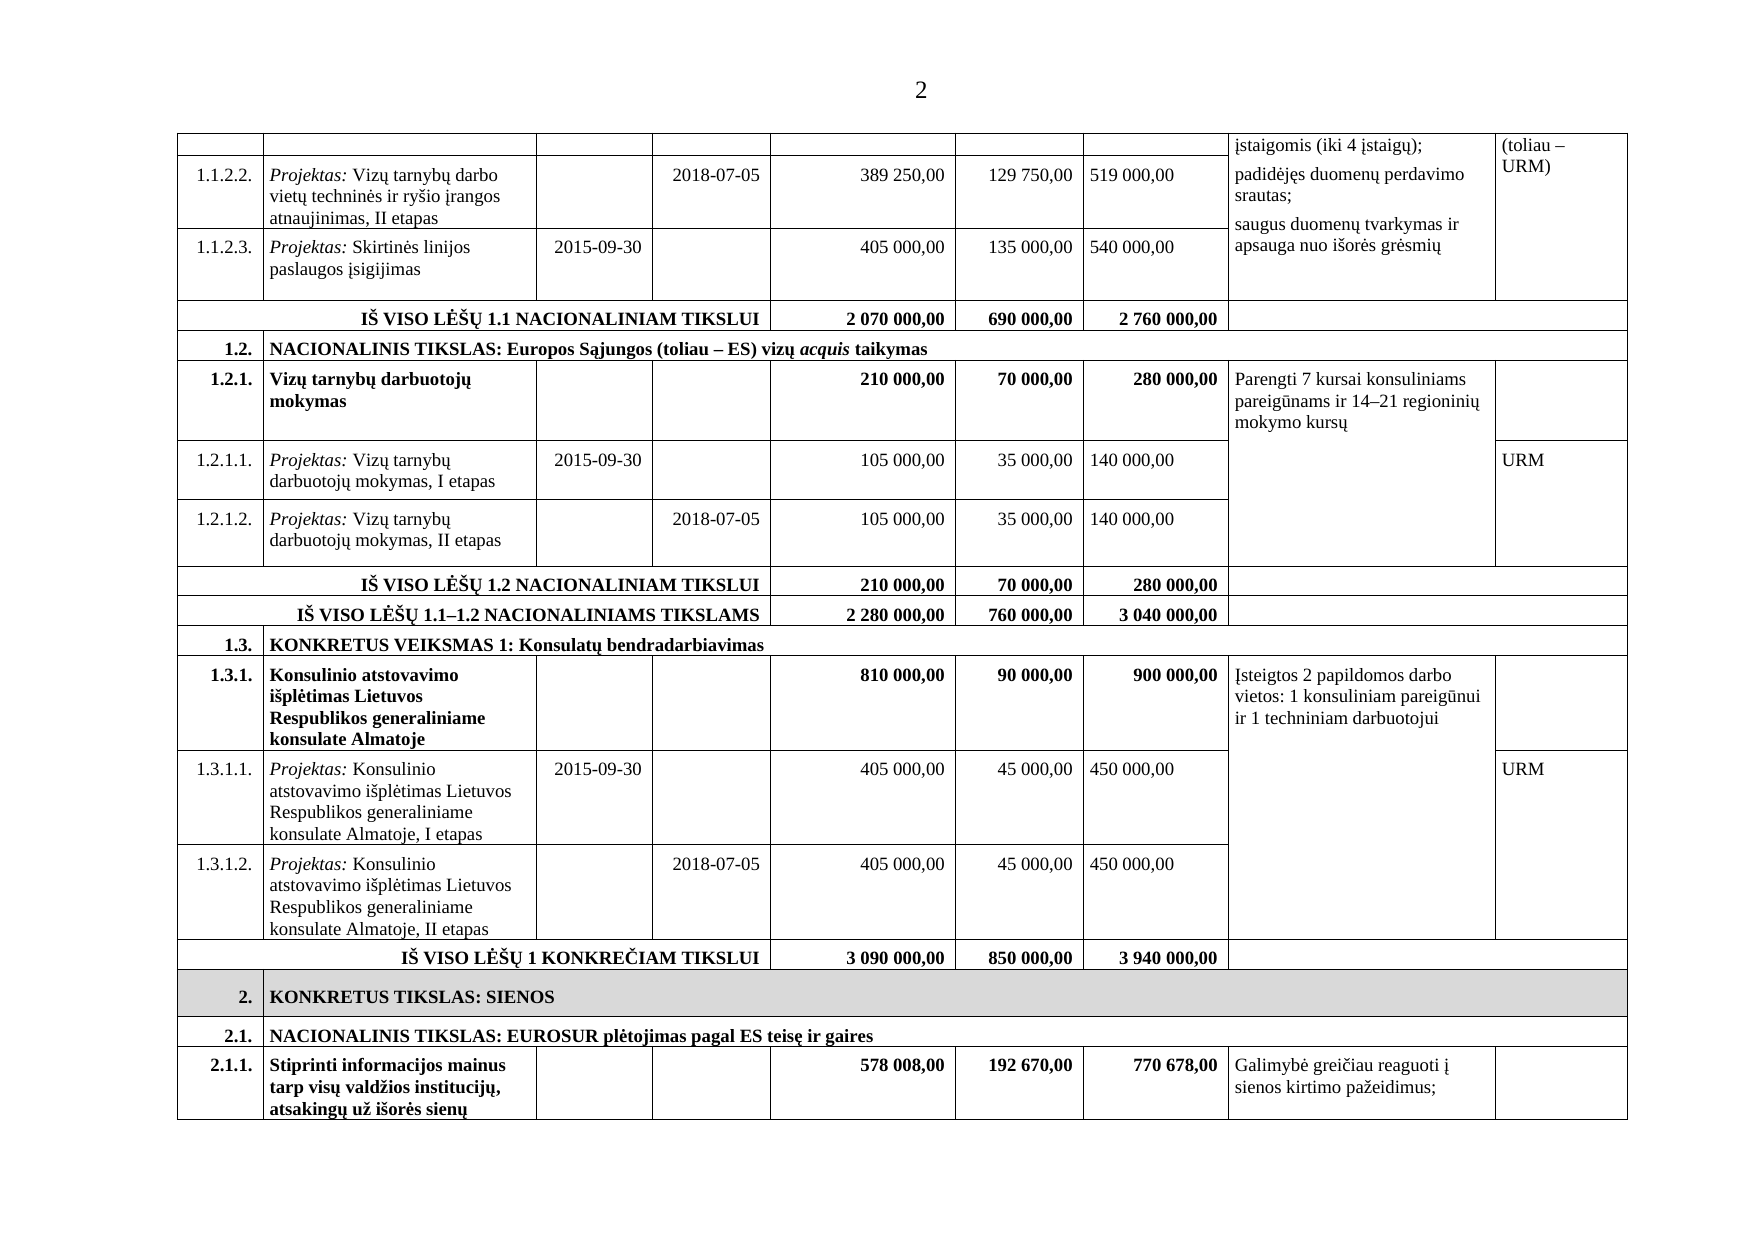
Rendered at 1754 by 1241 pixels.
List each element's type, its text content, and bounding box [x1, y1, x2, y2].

table_cell 105 000,00 [771, 441, 955, 499]
table_cell [537, 134, 652, 155]
table_cell [1496, 361, 1627, 440]
table_cell 450 000,00 [1084, 751, 1228, 844]
table_cell 90 000,00 [956, 656, 1083, 750]
table_cell 2.1. [178, 1017, 263, 1046]
table_cell 1.3.1. [178, 656, 263, 750]
table_cell [771, 134, 955, 155]
table_cell 45 000,00 [956, 845, 1083, 939]
table_cell 2 070 000,00 [771, 301, 955, 330]
table_cell 810 000,00 [771, 656, 955, 750]
table_cell 129 750,00 [956, 156, 1083, 228]
table_cell 1.2.1. [178, 361, 263, 440]
table_cell Projektas: Vizų tarnybų darbuotojų mokymas, I etapas [264, 441, 536, 499]
table_cell 105 000,00 [771, 500, 955, 566]
table_cell 519 000,00 [1084, 156, 1228, 228]
table_cell 2018-07-05 [653, 845, 770, 939]
table_cell 2 760 000,00 [1084, 301, 1228, 330]
table_cell 280 000,00 [1084, 567, 1228, 595]
table_cell [653, 656, 770, 750]
table_cell Projektas: Skirtinės linijos paslaugos įsigijimas [264, 229, 536, 300]
table_cell [1229, 940, 1627, 969]
table_cell 1.3.1.1. [178, 751, 263, 844]
table_cell [653, 134, 770, 155]
table_cell [1084, 134, 1228, 155]
table_cell [537, 656, 652, 750]
table_cell [537, 845, 652, 939]
table_cell Vizų tarnybų darbuotojų mokymas [264, 361, 536, 440]
table_cell NACIONALINIS TIKSLAS: EUROSUR plėtojimas pagal ES teisę ir gaires [264, 1017, 1627, 1046]
table_cell 1.2.1.1. [178, 441, 263, 499]
table_cell 3 940 000,00 [1084, 940, 1228, 969]
table_cell 280 000,00 [1084, 361, 1228, 440]
table_cell 140 000,00 [1084, 500, 1228, 566]
table_cell 192 670,00 [956, 1047, 1083, 1119]
table_cell 2. [178, 970, 263, 1016]
table_cell [653, 1047, 770, 1119]
table_cell [1229, 596, 1627, 625]
table_cell Stiprinti informacijos mainus tarp visų valdžios institucijų, atsakingų už išorės sienų [264, 1047, 536, 1119]
table_cell [178, 134, 263, 155]
table_cell Konsulinio atstovavimo išplėtimas Lietuvos Respublikos generaliniame konsulate Almatoje [264, 656, 536, 750]
table_cell [537, 1047, 652, 1119]
table_cell [653, 361, 770, 440]
table_cell įstaigomis (iki 4 įstaigų); padidėjęs duomenų perdavimo srautas; saugus duomenų tvarkymas ir apsauga nuo išorės grėsmių [1229, 134, 1495, 300]
table_cell Galimybė greičiau reaguoti į sienos kirtimo pažeidimus; [1229, 1047, 1495, 1119]
table_cell [1496, 656, 1627, 750]
table_cell Įsteigtos 2 papildomos darbo vietos: 1 konsuliniam pareigūnui ir 1 techniniam darbuotojui [1229, 656, 1495, 939]
table_cell 900 000,00 [1084, 656, 1228, 750]
table_cell NACIONALINIS TIKSLAS: Europos Sąjungos (toliau – ES) vizų acquis taikymas [264, 331, 1627, 360]
table_cell 405 000,00 [771, 751, 955, 844]
table_cell URM [1496, 441, 1627, 566]
table_cell 2 280 000,00 [771, 596, 955, 625]
table_cell 2018-07-05 [653, 156, 770, 228]
table_cell [956, 134, 1083, 155]
table_cell IŠ VISO LĖŠŲ 1.1 NACIONALINIAM TIKSLUI [178, 301, 770, 330]
table_cell 210 000,00 [771, 567, 955, 595]
table_cell (toliau – URM) [1496, 134, 1627, 300]
table_cell 690 000,00 [956, 301, 1083, 330]
table_cell KONKRETUS TIKSLAS: SIENOS [264, 970, 1627, 1016]
table_cell 70 000,00 [956, 567, 1083, 595]
table_cell 2015-09-30 [537, 441, 652, 499]
table_cell 1.1.2.2. [178, 156, 263, 228]
table_cell Projektas: Konsulinio atstovavimo išplėtimas Lietuvos Respublikos generaliniame konsulate Almatoje, II etapas [264, 845, 536, 939]
table_cell Projektas: Vizų tarnybų darbo vietų techninės ir ryšio įrangos atnaujinimas, II etapas [264, 156, 536, 228]
table_cell [264, 134, 536, 155]
table_cell [1229, 301, 1627, 330]
table_cell 578 008,00 [771, 1047, 955, 1119]
table_cell 2018-07-05 [653, 500, 770, 566]
table_cell 405 000,00 [771, 845, 955, 939]
table_cell 760 000,00 [956, 596, 1083, 625]
table_cell 3 090 000,00 [771, 940, 955, 969]
table_cell 35 000,00 [956, 500, 1083, 566]
table_cell 140 000,00 [1084, 441, 1228, 499]
table_cell URM [1496, 751, 1627, 939]
table_cell 2015-09-30 [537, 751, 652, 844]
table_cell 405 000,00 [771, 229, 955, 300]
table_cell 2.1.1. [178, 1047, 263, 1119]
table_cell 3 040 000,00 [1084, 596, 1228, 625]
table_cell IŠ VISO LĖŠŲ 1.2 NACIONALINIAM TIKSLUI [178, 567, 770, 595]
table_cell 210 000,00 [771, 361, 955, 440]
table_cell 540 000,00 [1084, 229, 1228, 300]
table_cell 1.1.2.3. [178, 229, 263, 300]
table_cell 70 000,00 [956, 361, 1083, 440]
table_cell Parengti 7 kursai konsuliniams pareigūnams ir 14–21 regioninių mokymo kursų [1229, 361, 1495, 566]
table_cell 1.2. [178, 331, 263, 360]
table_cell IŠ VISO LĖŠŲ 1 KONKREČIAM TIKSLUI [178, 940, 770, 969]
table_cell 2015-09-30 [537, 229, 652, 300]
table_cell KONKRETUS VEIKSMAS 1: Konsulatų bendradarbiavimas [264, 626, 1627, 655]
table_cell [1229, 567, 1627, 595]
table_cell IŠ VISO LĖŠŲ 1.1–1.2 NACIONALINIAMS TIKSLAMS [178, 596, 770, 625]
table_cell 135 000,00 [956, 229, 1083, 300]
table_cell 850 000,00 [956, 940, 1083, 969]
table_cell [537, 361, 652, 440]
table_cell [653, 229, 770, 300]
table_cell 1.3.1.2. [178, 845, 263, 939]
table_cell [537, 500, 652, 566]
table_cell Projektas: Konsulinio atstovavimo išplėtimas Lietuvos Respublikos generaliniame konsulate Almatoje, I etapas [264, 751, 536, 844]
table_cell 35 000,00 [956, 441, 1083, 499]
table_cell Projektas: Vizų tarnybų darbuotojų mokymas, II etapas [264, 500, 536, 566]
table_cell [653, 441, 770, 499]
table_cell [653, 751, 770, 844]
table_cell 450 000,00 [1084, 845, 1228, 939]
table_cell [537, 156, 652, 228]
table_cell 1.3. [178, 626, 263, 655]
table_cell 389 250,00 [771, 156, 955, 228]
table_cell 45 000,00 [956, 751, 1083, 844]
table_cell [1496, 1047, 1627, 1119]
table_cell 770 678,00 [1084, 1047, 1228, 1119]
table_cell 1.2.1.2. [178, 500, 263, 566]
